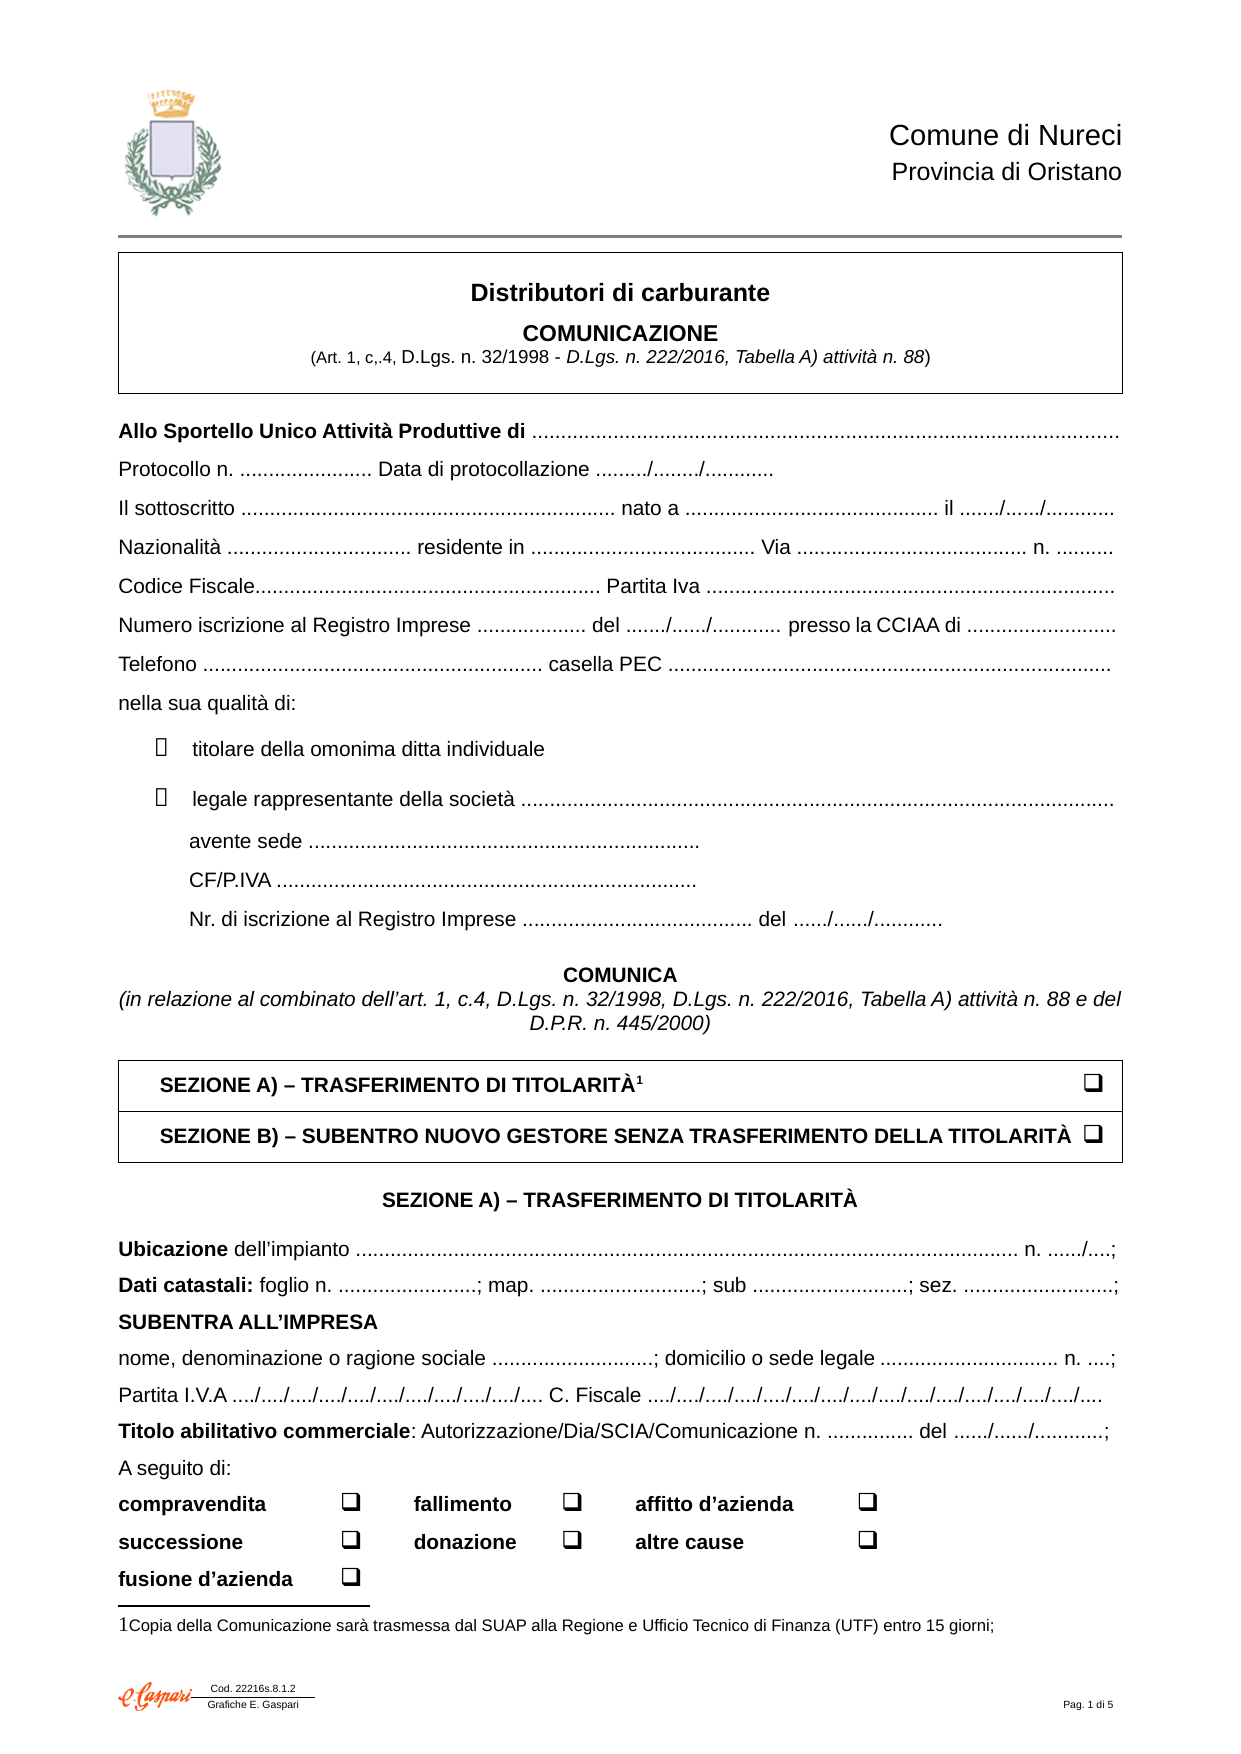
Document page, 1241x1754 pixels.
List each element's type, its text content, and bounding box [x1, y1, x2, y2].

text compravendita  fallimento  affitto d’azienda  [118, 1492, 1122, 1517]
text Comune di Nureci [118, 118, 1122, 152]
text  titolare della omonima ditta individuale [153, 729, 1122, 763]
text Partita I.V.A ..../..../..../..../..../..../..../..../..../..../.... C. Fiscale ..../..../..../..../..../..../..../..../..../..../..../..../..../..../..../.... [118, 1383, 1122, 1407]
picture [122, 152, 224, 157]
text (in relazione al combinato dell’art. 1, c.4, D.Lgs. n. 32/1998, D.Lgs. n. 222/2016, Tabella A) attività n. 88 e del D.P.R. n. 445/2000) [118, 987, 1122, 1035]
text Numero iscrizione al Registro Imprese ................... del ......./....../............ presso la CCIAA di .......................... [118, 613, 1122, 637]
text Titolo abilitativo commerciale: Autorizzazione/Dia/SCIA/Comunicazione n. ............... del ....../....../............; [118, 1419, 1122, 1443]
text Il sottoscritto ................................................................. nato a ............................................ il ......./....../............ [118, 496, 1122, 520]
text Allo Sportello Unico Attività Produttive di [118, 418, 1122, 442]
picture [122, 87, 224, 118]
picture [118, 1682, 192, 1711]
table_header SEZIONE A) – TRASFERIMENTO DI TITOLARITÀ  [119, 1061, 1122, 1111]
text Provincia di Oristano [118, 157, 1122, 185]
text CF/P.IVA ......................................................................... [189, 868, 1122, 892]
text Nazionalità ................................ residente in ....................................... Via ........................................ n. .......... [118, 535, 1122, 559]
table_header Distributori di carburante COMUNICAZIONE (Art. 1, c,.4, D.Lgs. n. 32/1998 - D.Lgs. n. 222/2016, Tabella A) attività n. 88) [119, 253, 1122, 392]
text Ubicazione dell’impianto ................................................................................................................... n. ....../....; [118, 1237, 1122, 1261]
text SUBENTRA ALL’IMPRESA [118, 1310, 1122, 1334]
text nome, denominazione o ragione sociale ............................; domicilio o sede legale ............................... n. ....; [118, 1346, 1122, 1370]
text Nr. di iscrizione al Registro Imprese ........................................ del ....../....../............ [189, 907, 1122, 931]
text COMUNICA [118, 963, 1122, 987]
table_cell SEZIONE B) – SUBENTRO NUOVO GESTORE SENZA TRASFERIMENTO DELLA TITOLARITÀ  [119, 1112, 1122, 1162]
text successione  donazione  altre cause  [118, 1529, 1122, 1554]
text avente sede .................................................................... [189, 829, 1122, 853]
text A seguito di: [118, 1456, 1122, 1479]
text Codice Fiscale............................................................ Partita Iva ....................................................................... [118, 574, 1122, 598]
text fusione d’azienda  [118, 1567, 1122, 1592]
text SEZIONE A) – TRASFERIMENTO DI TITOLARITÀ [118, 1188, 1122, 1212]
text Telefono ........................................................... casella PEC ............................................................................. [118, 652, 1122, 676]
text Protocollo n. ....................... Data di protocollazione ........./......../............ [118, 457, 1122, 481]
text nella sua qualità di: [118, 690, 1122, 714]
text  legale rappresentante della società ....................................................................................................... [153, 779, 1122, 813]
text Dati catastali: foglio n. ........................; map. ............................; sub ...........................; sez. ..........................; [118, 1273, 1122, 1297]
picture [122, 185, 224, 219]
